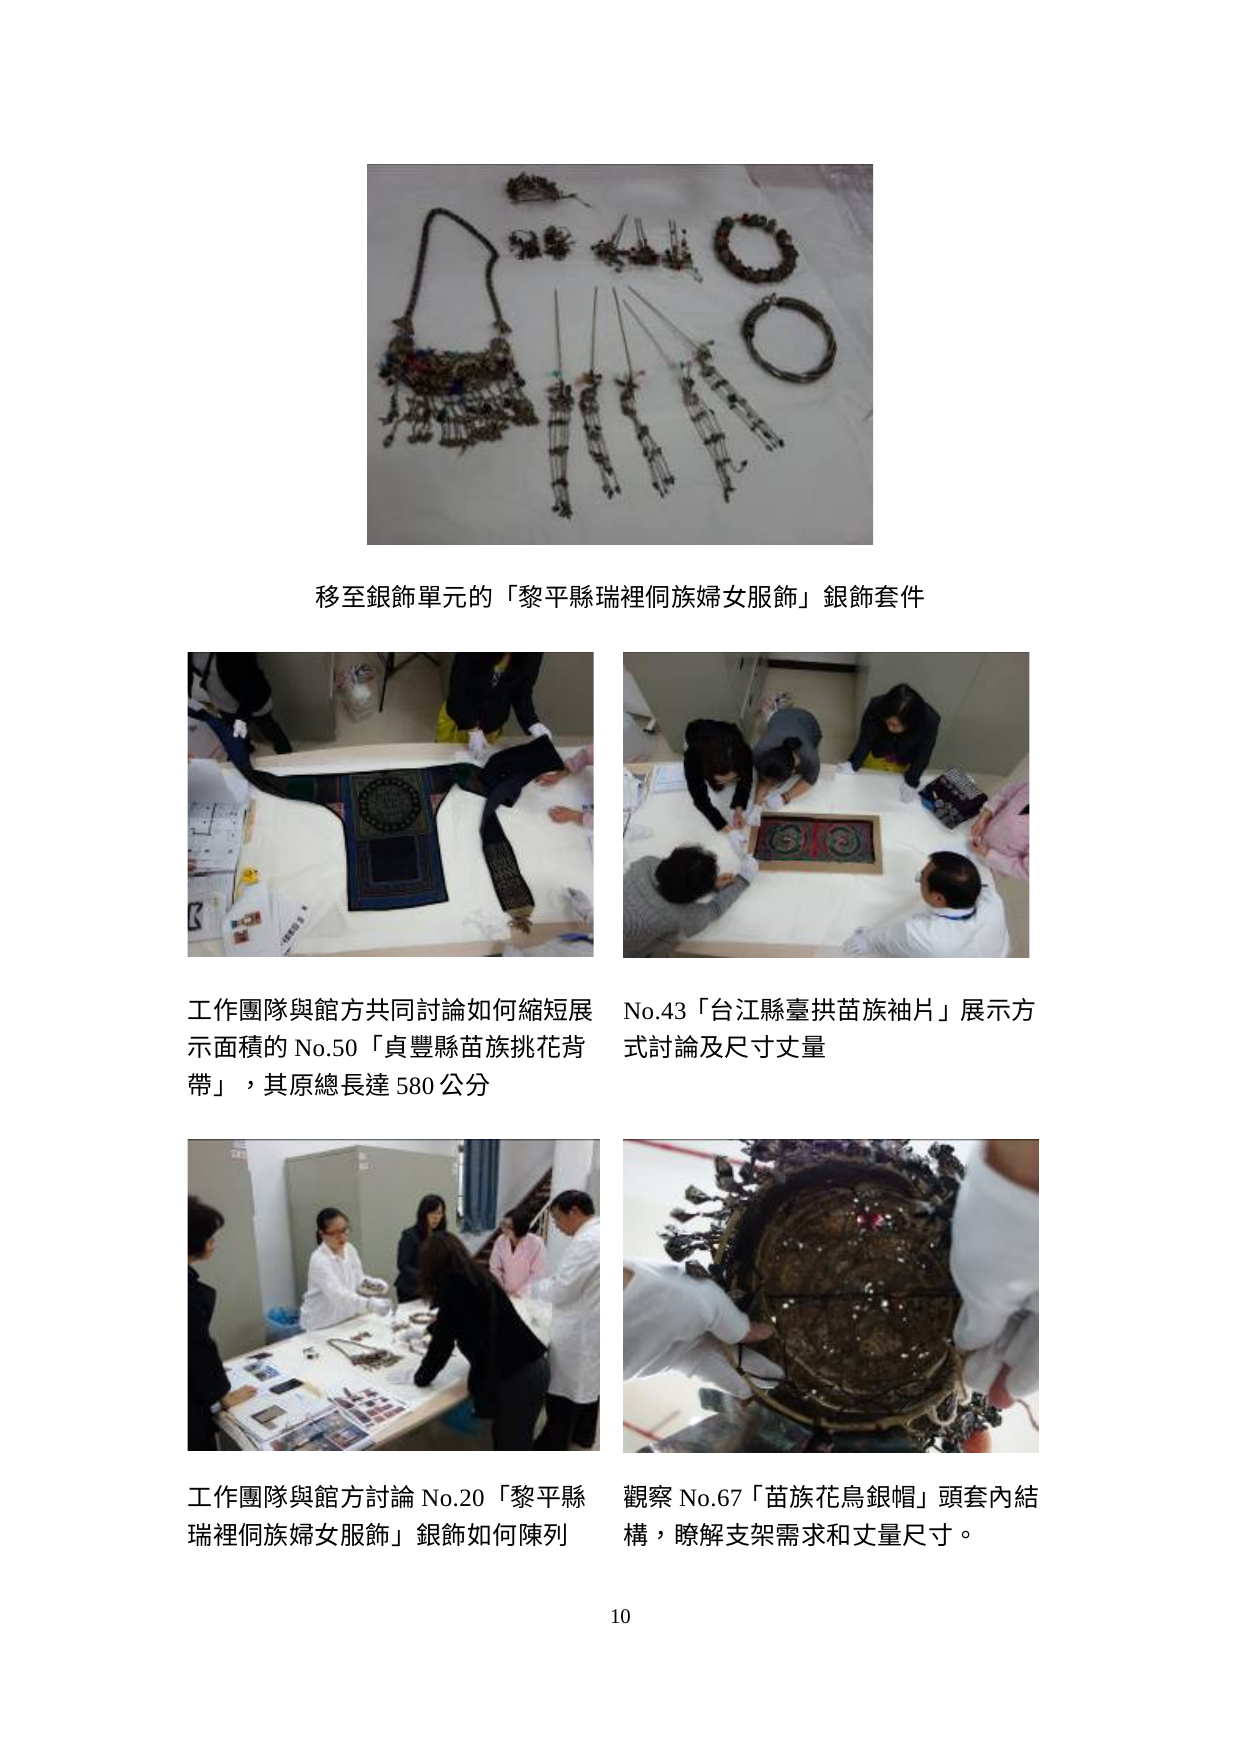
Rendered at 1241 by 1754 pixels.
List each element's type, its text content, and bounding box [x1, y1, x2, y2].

table_cell 工作團隊與館方共同討論如何縮短展示面積的No.50「貞豐縣苗族挑花背帶」，其原總長達580公分 [176, 990, 612, 1102]
picture [187, 652, 594, 957]
table_header [176, 652, 612, 989]
table_cell 工作團隊與館方討論No.20「黎平縣瑞裡侗族婦女服飾」銀飾如何陳列 [176, 1477, 612, 1552]
table_header [612, 652, 1047, 989]
picture [367, 164, 874, 545]
table_cell No.43「台江縣臺拱苗族袖片」展示方式討論及尺寸丈量 [612, 990, 1047, 1102]
picture [187, 1139, 600, 1451]
table_header [176, 1140, 612, 1477]
text 移至銀飾單元的「黎平縣瑞裡侗族婦女服飾」銀飾套件 [187, 577, 1053, 614]
picture [623, 1139, 1039, 1453]
table_header [612, 1140, 1050, 1477]
picture [623, 652, 1030, 958]
table_cell 觀察No.67「苗族花鳥銀帽」頭套內結構，瞭解支架需求和丈量尺寸。 [612, 1477, 1050, 1552]
